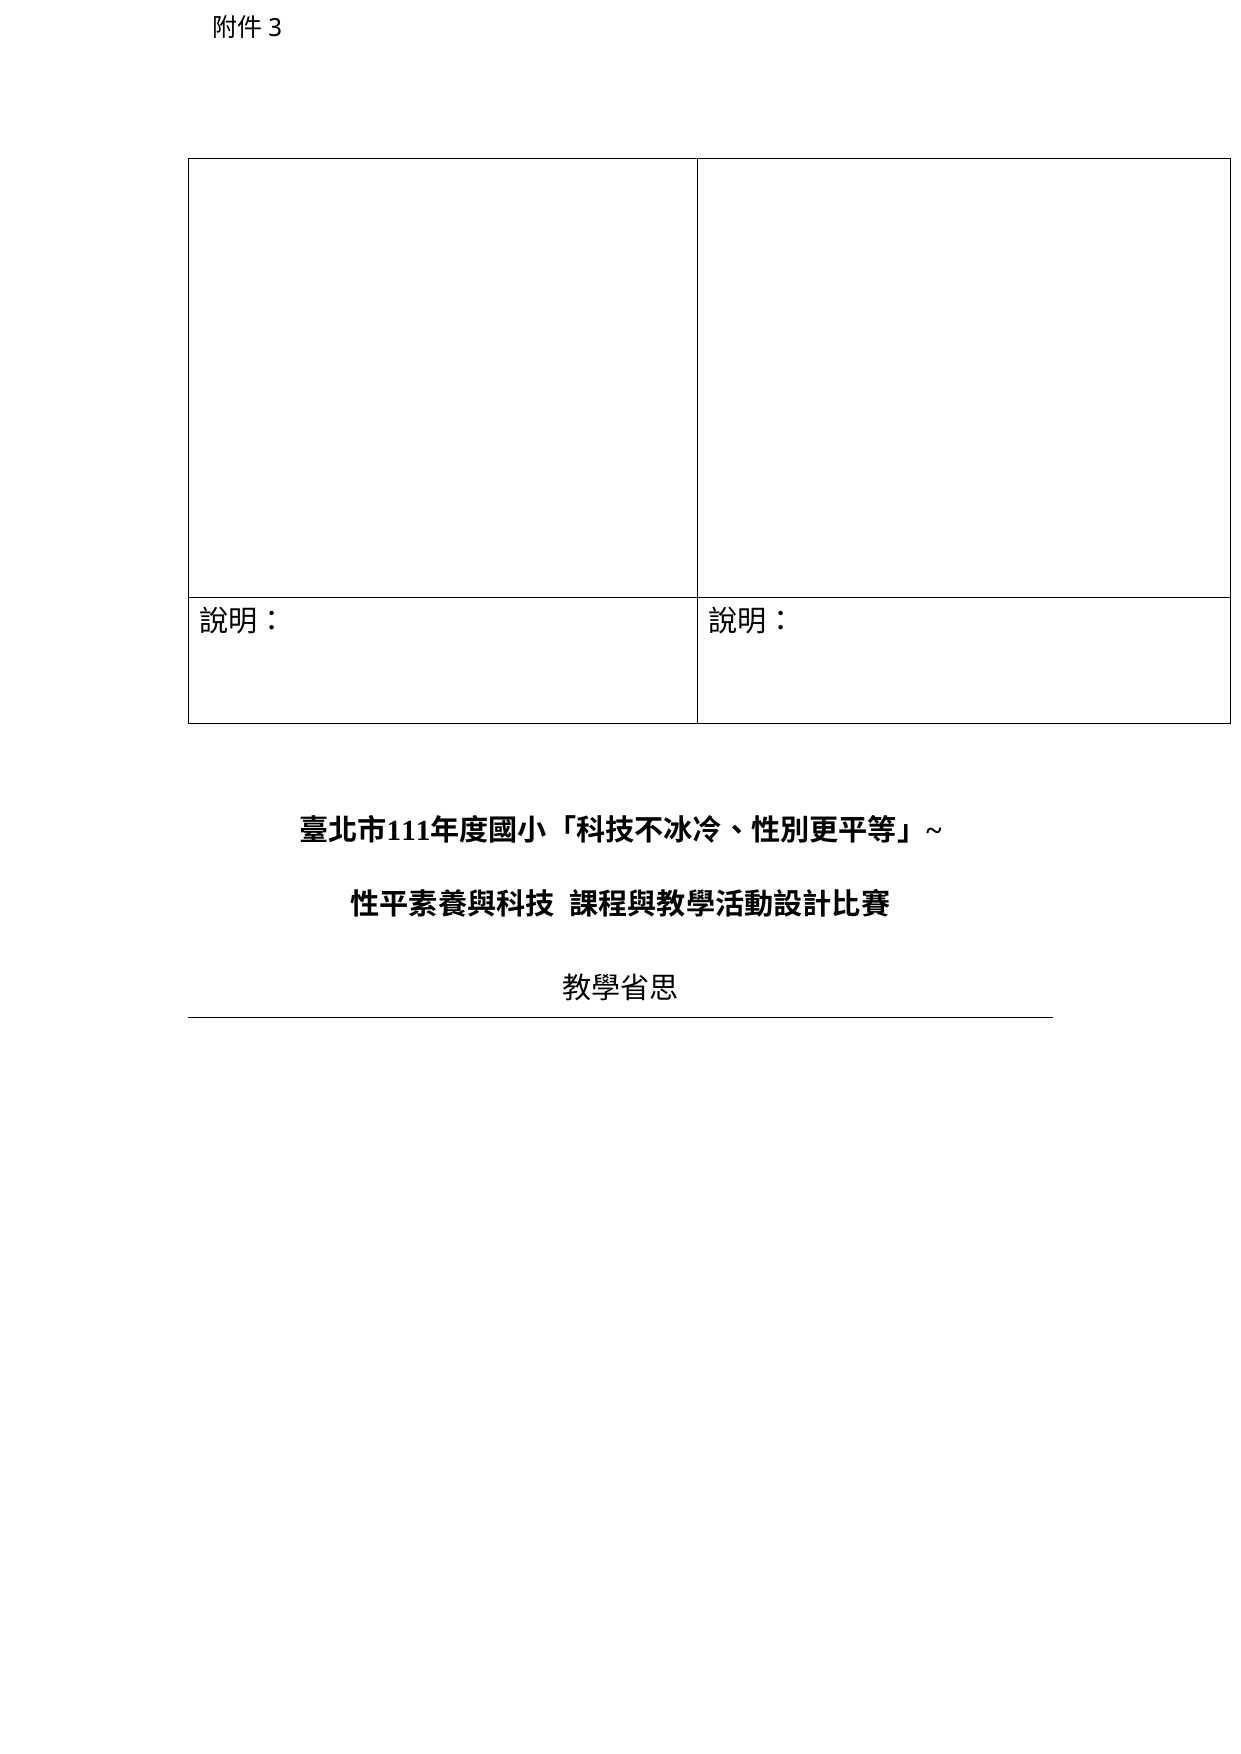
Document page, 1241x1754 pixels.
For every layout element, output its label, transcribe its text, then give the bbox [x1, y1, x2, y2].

table_cell 說明： [698, 598, 1230, 723]
table_cell [189, 159, 697, 597]
text 附件3 [212, 7, 313, 44]
table_header 臺北市111年度國小「科技不冰冷、性別更平等」~ 性平素養與科技 課程與教學活動設計比賽 教學省思 [188, 786, 1053, 1017]
table_cell 說明： [189, 598, 697, 723]
table_cell [698, 159, 1230, 597]
